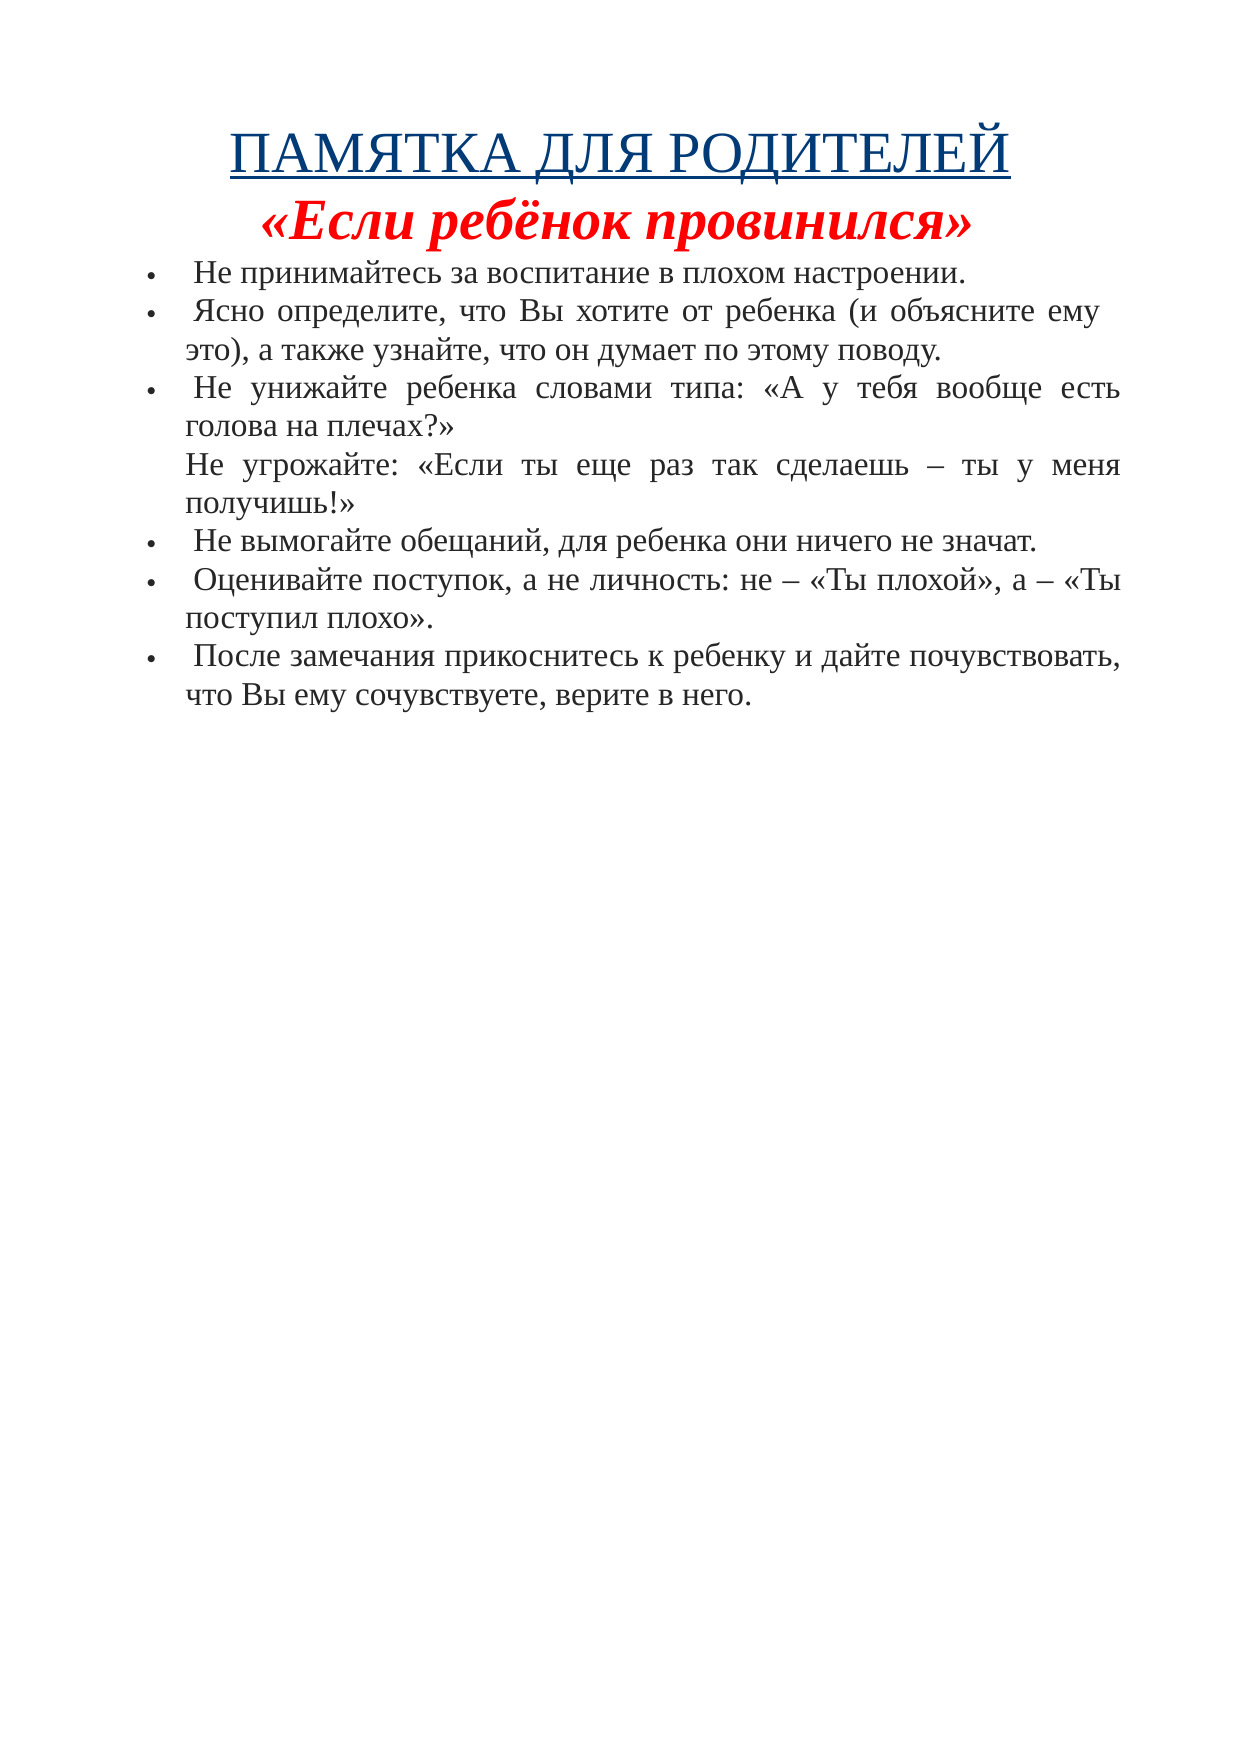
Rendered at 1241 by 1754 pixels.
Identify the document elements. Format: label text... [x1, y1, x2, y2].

list Оценивайте поступок, а не личность: не – «Ты плохой», а – «Ты поступил плохо». [148, 559, 1122, 636]
text «Если ребёнок провинился» [118, 185, 1122, 252]
list Ясно определите, что Вы хотите от ребенка (и объясните ему это), а также узнайте, что он думает по этому поводу. [148, 291, 1122, 367]
list Не унижайте ребенка словами типа: «А у тебя вообще есть голова на плечах?» [148, 367, 1122, 444]
list После замечания прикоснитесь к ребенку и дайте почувствовать, что Вы ему сочувствуете, верите в него. [148, 636, 1122, 712]
list Не вымогайте обещаний, для ребенка они ничего не значат. [148, 521, 1122, 559]
list Не принимайтесь за воспитание в плохом настроении. [148, 252, 1122, 291]
list Не угрожайте: «Если ты еще раз так сделаешь – ты у меня получишь!» [148, 444, 1122, 521]
text ПАМЯТКА ДЛЯ РОДИТЕЛЕЙ [118, 118, 1122, 185]
